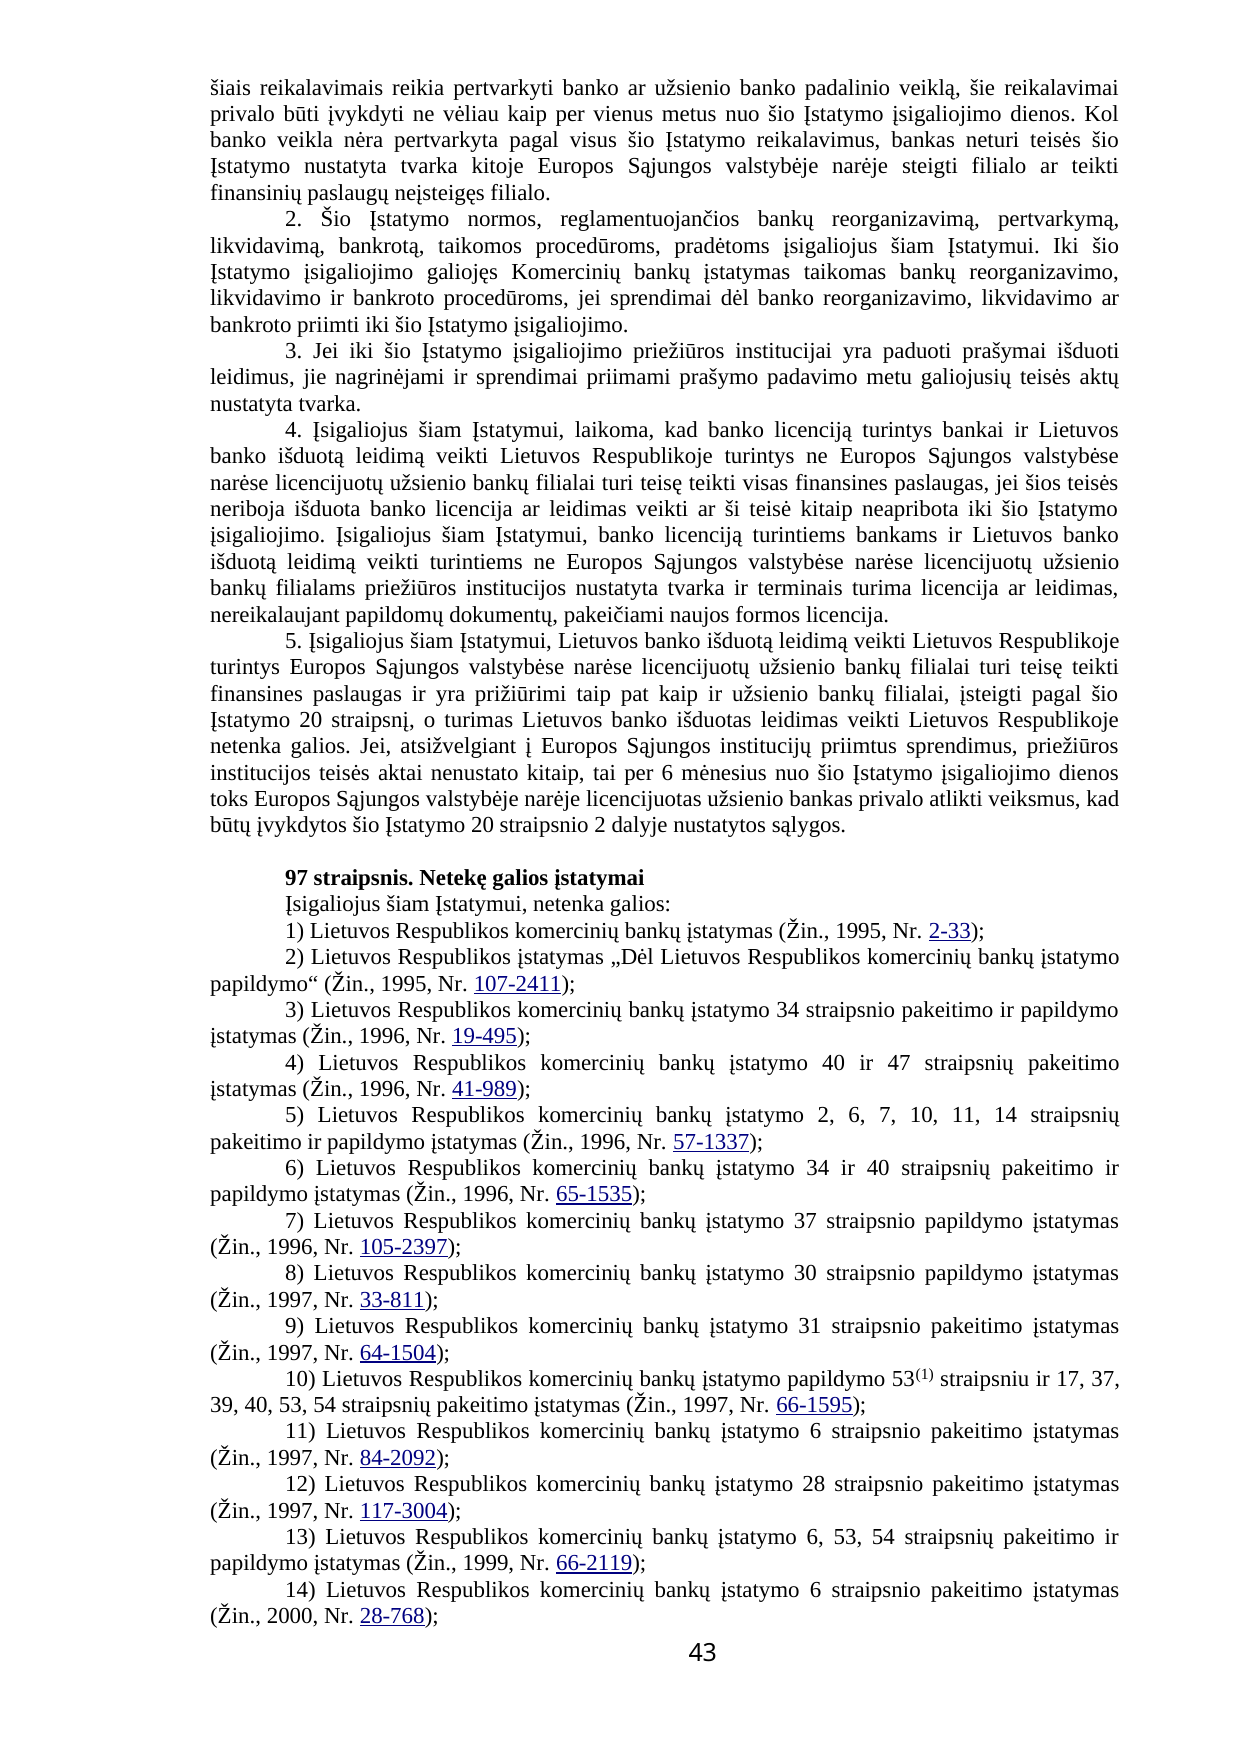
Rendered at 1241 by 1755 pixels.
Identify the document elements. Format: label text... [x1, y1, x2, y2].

text 5) Lietuvos Respublikos komercinių bankų įstatymo 2, 6, 7, 10, 11, 14 straipsnių pakeitimo ir papildymo įstatymas (Žin., 1996, Nr. 57-1337); [210, 1101, 1120, 1154]
text 14) Lietuvos Respublikos komercinių bankų įstatymo 6 straipsnio pakeitimo įstatymas (Žin., 2000, Nr. 28-768); [210, 1576, 1120, 1628]
text 3) Lietuvos Respublikos komercinių bankų įstatymo 34 straipsnio pakeitimo ir papildymo įstatymas (Žin., 1996, Nr. 19-495); [210, 996, 1120, 1049]
text 10) Lietuvos Respublikos komercinių bankų įstatymo papildymo 53(1) straipsniu ir 17, 37, 39, 40, 53, 54 straipsnių pakeitimo įstatymas (Žin., 1997, Nr. 66-1595); [210, 1365, 1120, 1418]
text 13) Lietuvos Respublikos komercinių bankų įstatymo 6, 53, 54 straipsnių pakeitimo ir papildymo įstatymas (Žin., 1999, Nr. 66-2119); [210, 1523, 1120, 1576]
text 6) Lietuvos Respublikos komercinių bankų įstatymo 34 ir 40 straipsnių pakeitimo ir papildymo įstatymas (Žin., 1996, Nr. 65-1535); [210, 1154, 1120, 1207]
text 5. Įsigaliojus šiam Įstatymui, Lietuvos banko išduotą leidimą veikti Lietuvos Respublikoje turintys Europos Sąjungos valstybėse narėse licencijuotų užsienio bankų filialai turi teisę teikti finansines paslaugas ir yra prižiūrimi taip pat kaip ir užsienio bankų filialai, įsteigti pagal šio Įstatymo 20 straipsnį, o turimas Lietuvos banko išduotas leidimas veikti Lietuvos Respublikoje netenka galios. Jei, atsižvelgiant į Europos Sąjungos institucijų priimtus sprendimus, priežiūros institucijos teisės aktai nenustato kitaip, tai per 6 mėnesius nuo šio Įstatymo įsigaliojimo dienos toks Europos Sąjungos valstybėje narėje licencijuotas užsienio bankas privalo atlikti veiksmus, kad būtų įvykdytos šio Įstatymo 20 straipsnio 2 dalyje nustatytos sąlygos. [210, 627, 1120, 838]
text 2) Lietuvos Respublikos įstatymas „Dėl Lietuvos Respublikos komercinių bankų įstatymo papildymo“ (Žin., 1995, Nr. 107-2411); [210, 943, 1120, 996]
text 12) Lietuvos Respublikos komercinių bankų įstatymo 28 straipsnio pakeitimo įstatymas (Žin., 1997, Nr. 117-3004); [210, 1470, 1120, 1523]
text 8) Lietuvos Respublikos komercinių bankų įstatymo 30 straipsnio papildymo įstatymas (Žin., 1997, Nr. 33-811); [210, 1259, 1120, 1312]
text 1) Lietuvos Respublikos komercinių bankų įstatymas (Žin., 1995, Nr. 2-33); [210, 917, 1120, 943]
text 9) Lietuvos Respublikos komercinių bankų įstatymo 31 straipsnio pakeitimo įstatymas (Žin., 1997, Nr. 64-1504); [210, 1312, 1120, 1365]
text 97 straipsnis. Netekę galios įstatymai [210, 864, 1120, 891]
text šiais reikalavimais reikia pertvarkyti banko ar užsienio banko padalinio veiklą, šie reikalavimai privalo būti įvykdyti ne vėliau kaip per vienus metus nuo šio Įstatymo įsigaliojimo dienos. Kol banko veikla nėra pertvarkyta pagal visus šio Įstatymo reikalavimus, bankas neturi teisės šio Įstatymo nustatyta tvarka kitoje Europos Sąjungos valstybėje narėje steigti filialo ar teikti finansinių paslaugų neįsteigęs filialo. [210, 73, 1120, 205]
text 7) Lietuvos Respublikos komercinių bankų įstatymo 37 straipsnio papildymo įstatymas (Žin., 1996, Nr. 105-2397); [210, 1207, 1120, 1259]
text 2. Šio Įstatymo normos, reglamentuojančios bankų reorganizavimą, pertvarkymą, likvidavimą, bankrotą, taikomos procedūroms, pradėtoms įsigaliojus šiam Įstatymui. Iki šio Įstatymo įsigaliojimo galiojęs Komercinių bankų įstatymas taikomas bankų reorganizavimo, likvidavimo ir bankroto procedūroms, jei sprendimai dėl banko reorganizavimo, likvidavimo ar bankroto priimti iki šio Įstatymo įsigaliojimo. [210, 205, 1120, 337]
text 4) Lietuvos Respublikos komercinių bankų įstatymo 40 ir 47 straipsnių pakeitimo įstatymas (Žin., 1996, Nr. 41-989); [210, 1049, 1120, 1101]
text 3. Jei iki šio Įstatymo įsigaliojimo priežiūros institucijai yra paduoti prašymai išduoti leidimus, jie nagrinėjami ir sprendimai priimami prašymo padavimo metu galiojusių teisės aktų nustatyta tvarka. [210, 337, 1120, 416]
text 4. Įsigaliojus šiam Įstatymui, laikoma, kad banko licenciją turintys bankai ir Lietuvos banko išduotą leidimą veikti Lietuvos Respublikoje turintys ne Europos Sąjungos valstybėse narėse licencijuotų užsienio bankų filialai turi teisę teikti visas finansines paslaugas, jei šios teisės neriboja išduota banko licencija ar leidimas veikti ar ši teisė kitaip neapribota iki šio Įstatymo įsigaliojimo. Įsigaliojus šiam Įstatymui, banko licenciją turintiems bankams ir Lietuvos banko išduotą leidimą veikti turintiems ne Europos Sąjungos valstybėse narėse licencijuotų užsienio bankų filialams priežiūros institucijos nustatyta tvarka ir terminais turima licencija ar leidimas, nereikalaujant papildomų dokumentų, pakeičiami naujos formos licencija. [210, 416, 1120, 627]
text 11) Lietuvos Respublikos komercinių bankų įstatymo 6 straipsnio pakeitimo įstatymas (Žin., 1997, Nr. 84-2092); [210, 1418, 1120, 1470]
text Įsigaliojus šiam Įstatymui, netenka galios: [210, 891, 1120, 917]
